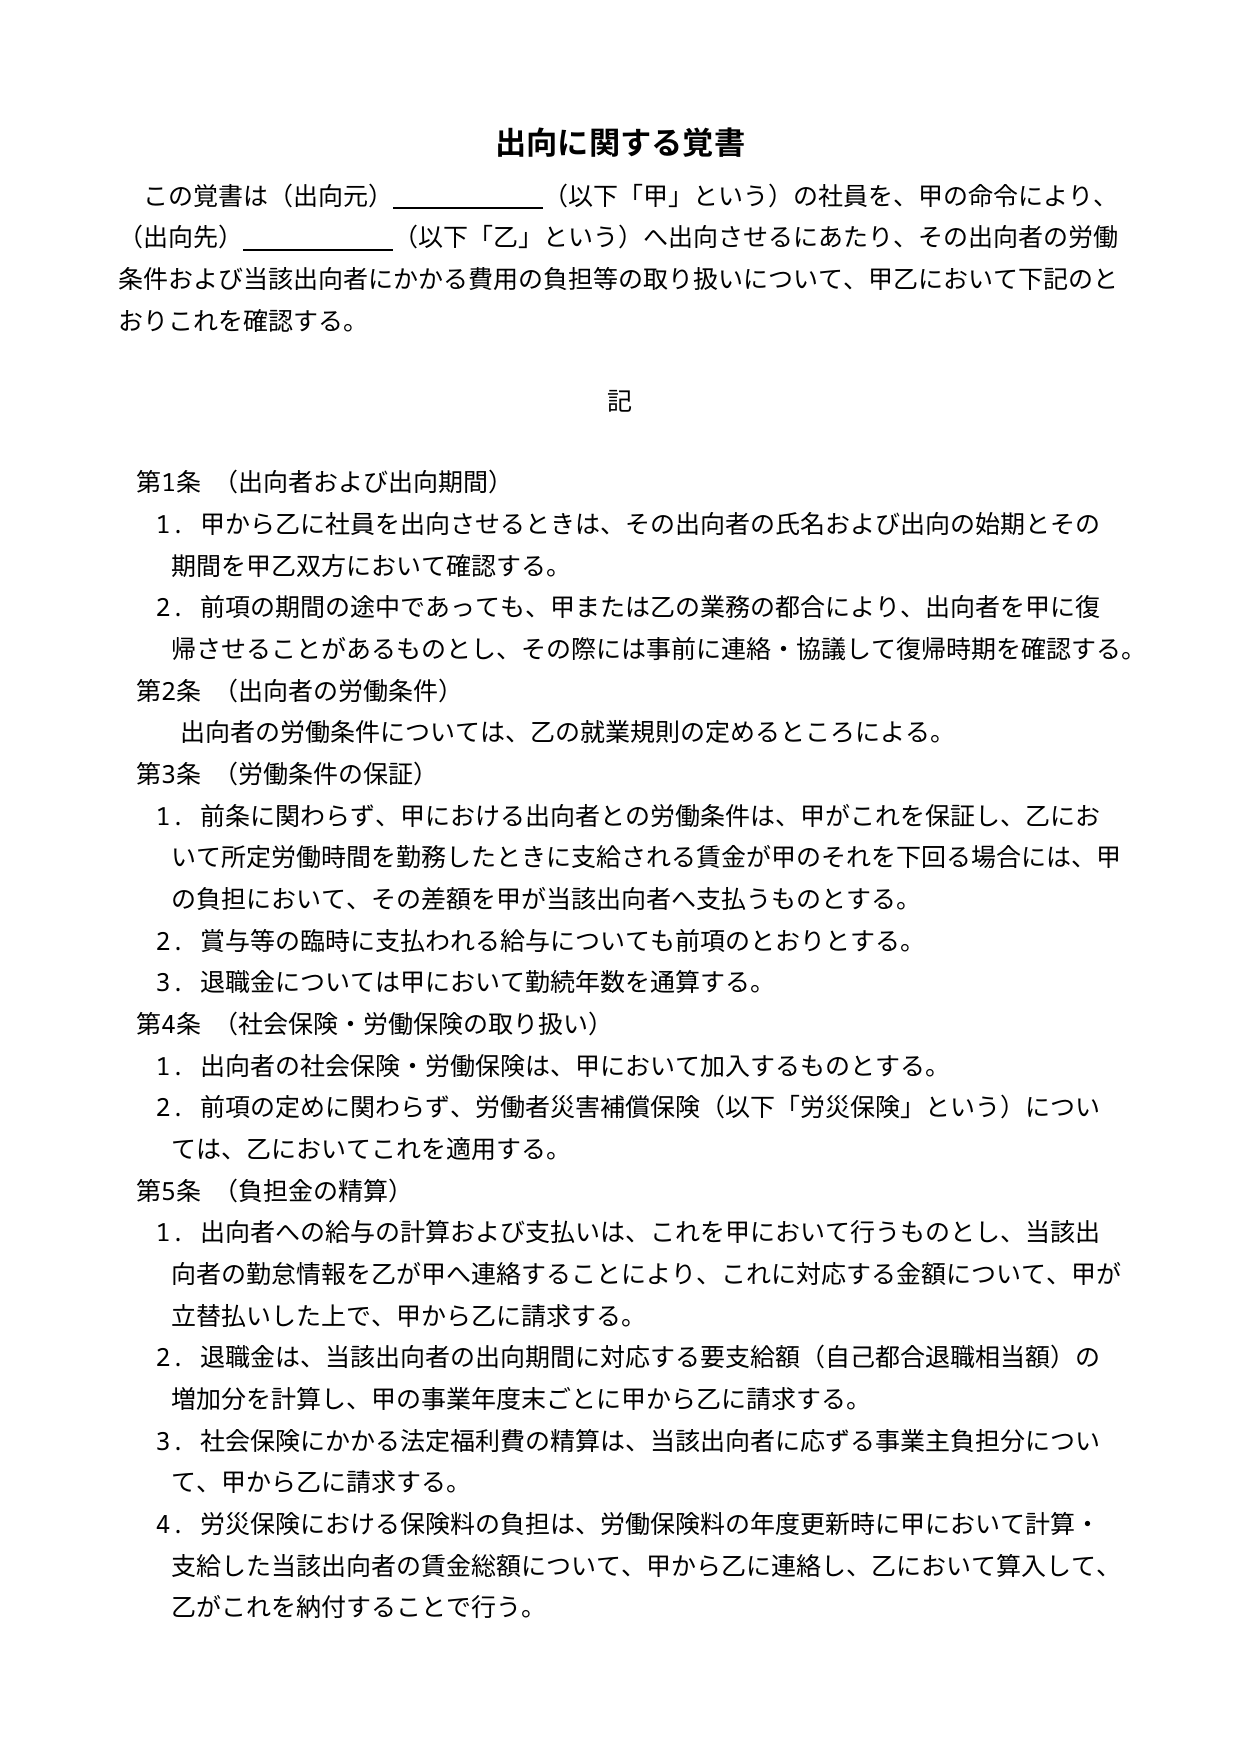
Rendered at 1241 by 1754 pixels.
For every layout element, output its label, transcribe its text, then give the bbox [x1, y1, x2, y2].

text 記 [118, 382, 1122, 418]
list 出向者の労働条件については、乙の就業規則の定めるところによる。 [155, 713, 1122, 749]
list （負担金の精算） [136, 1171, 1122, 1207]
list （出向者の労働条件） [136, 671, 1122, 707]
list 退職金については甲において勤続年数を通算する。 [155, 963, 1122, 999]
list 前項の期間の途中であっても、甲または乙の業務の都合により、出向者を甲に復帰させることがあるものとし、その際には事前に連絡・協議して復帰時期を確認する。 [155, 588, 1122, 666]
list 社会保険にかかる法定福利費の精算は、当該出向者に応ずる事業主負担分について、甲から乙に請求する。 [155, 1421, 1122, 1499]
list （労働条件の保証） [136, 754, 1122, 791]
title 出向に関する覚書 [118, 118, 1122, 163]
list （社会保険・労働保険の取り扱い） [136, 1004, 1122, 1041]
list 賞与等の臨時に支払われる給与についても前項のとおりとする。 [155, 921, 1122, 957]
list 前項の定めに関わらず、労働者災害補償保険（以下「労災保険」という）については、乙においてこれを適用する。 [155, 1088, 1122, 1166]
list 前条に関わらず、甲における出向者との労働条件は、甲がこれを保証し、乙において所定労働時間を勤務したときに支給される賃金が甲のそれを下回る場合には、甲の負担において、その差額を甲が当該出向者へ支払うものとする。 [155, 796, 1122, 916]
list 出向者への給与の計算および支払いは、これを甲において行うものとし、当該出向者の勤怠情報を乙が甲へ連絡することにより、これに対応する金額について、甲が立替払いした上で、甲から乙に請求する。 [155, 1213, 1122, 1332]
list 出向者の社会保険・労働保険は、甲において加入するものとする。 [155, 1046, 1122, 1082]
text この覚書は（出向元） （以下「甲」という）の社員を、甲の命令により、（出向先） （以下「乙」という）へ出向させるにあたり、その出向者の労働条件および当該出向者にかかる費用の負担等の取り扱いについて、甲乙において下記のとおりこれを確認する。 [118, 176, 1122, 337]
list 甲から乙に社員を出向させるときは、その出向者の氏名および出向の始期とその期間を甲乙双方において確認する。 [155, 504, 1122, 582]
list （出向者および出向期間） [136, 463, 1122, 499]
list 労災保険における保険料の負担は、労働保険料の年度更新時に甲において計算・支給した当該出向者の賃金総額について、甲から乙に連絡し、乙において算入して、乙がこれを納付することで行う。 [155, 1504, 1122, 1624]
list 退職金は、当該出向者の出向期間に対応する要支給額（自己都合退職相当額）の増加分を計算し、甲の事業年度末ごとに甲から乙に請求する。 [155, 1338, 1122, 1416]
